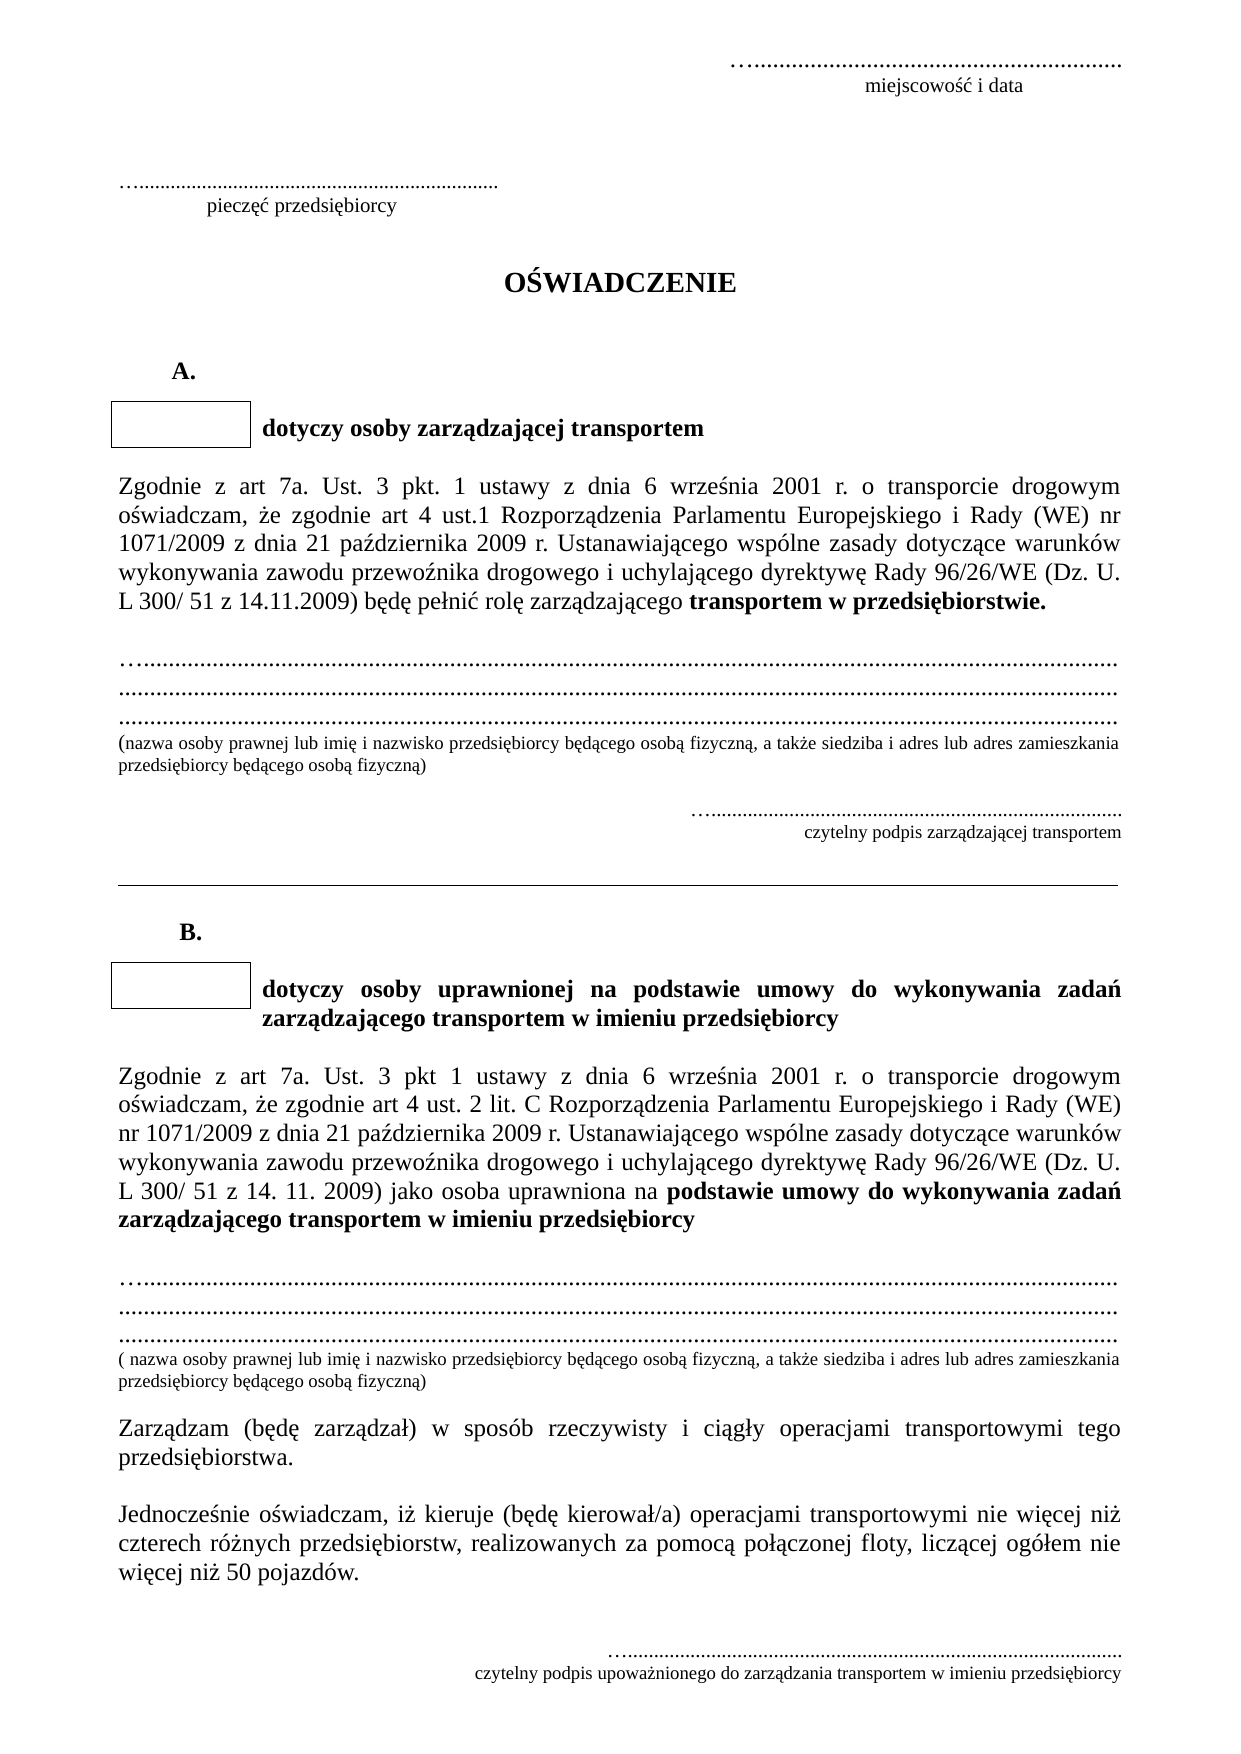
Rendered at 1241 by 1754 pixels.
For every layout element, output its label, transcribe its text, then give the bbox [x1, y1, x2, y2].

text Jednocześnie oświadczam, iż kieruje (będę kierował/a) operacjami transportowymi nie więcej niż czterech różnych przedsiębiorstw, realizowanych za pomocą połączonej floty, liczącej ogółem nie więcej niż 50 pojazdów. [118, 1499, 1122, 1585]
text …..................................................................... [118, 169, 1122, 193]
text dotyczy osoby uprawnionej na podstawie umowy do wykonywania zadań zarządzającego transportem w imieniu przedsiębiorcy [118, 974, 1122, 1032]
text czytelny podpis zarządzającej transportem [118, 821, 1122, 843]
text Zgodnie z art 7a. Ust. 3 pkt. 1 ustawy z dnia 6 września 2001 r. o transporcie drogowym oświadczam, że zgodnie art 4 ust.1 Rozporządzenia Parlamentu Europejskiego i Rady (WE) nr 1071/2009 z dnia 21 października 2009 r. Ustanawiającego wspólne zasady dotyczące warunków wykonywania zawodu przewoźnika drogowego i uchylającego dyrektywę Rady 96/26/WE (Dz. U. L 300/ 51 z 14.11.2009) będę pełnić rolę zarządzającego transportem w przedsiębiorstwie. [118, 471, 1122, 615]
text ( nazwa osoby prawnej lub imię i nazwisko przedsiębiorcy będącego osobą fizyczną, a także siedziba i adres lub adres zamieszkania przedsiębiorcy będącego osobą fizyczną) [118, 1348, 1122, 1391]
text OŚWIADCZENIE [118, 265, 1122, 298]
text B. [118, 917, 1122, 946]
text pieczęć przedsiębiorcy [118, 193, 1122, 217]
text …............................................................................................................................................................................................................................................................................................................................................................................................................................................................................................ [118, 643, 1122, 730]
text A. [110, 356, 1122, 385]
text czytelny podpis upoważnionego do zarządzania transportem w imieniu przedsiębiorcy [118, 1662, 1122, 1684]
text …............................................................................... [118, 797, 1122, 821]
text (nazwa osoby prawnej lub imię i nazwisko przedsiębiorcy będącego osobą fizyczną, a także siedziba i adres lub adres zamieszkania przedsiębiorcy będącego osobą fizyczną) [118, 730, 1122, 775]
text …............................................................................................................................................................................................................................................................................................................................................................................................................................................................................................ [118, 1262, 1122, 1348]
text dotyczy osoby zarządzającej transportem [251, 413, 1122, 442]
text …........................................................... [118, 44, 1122, 72]
text …............................................................................................... [118, 1638, 1122, 1662]
text Zgodnie z art 7a. Ust. 3 pkt 1 ustawy z dnia 6 września 2001 r. o transporcie drogowym oświadczam, że zgodnie art 4 ust. 2 lit. C Rozporządzenia Parlamentu Europejskiego i Rady (WE) nr 1071/2009 z dnia 21 października 2009 r. Ustanawiającego wspólne zasady dotyczące warunków wykonywania zawodu przewoźnika drogowego i uchylającego dyrektywę Rady 96/26/WE (Dz. U. L 300/ 51 z 14. 11. 2009) jako osoba uprawniona na podstawie umowy do wykonywania zadań zarządzającego transportem w imieniu przedsiębiorcy [118, 1061, 1122, 1233]
text miejscowość i data [118, 72, 1122, 97]
text Zarządzam (będę zarządzał) w sposób rzeczywisty i ciągły operacjami transportowymi tego przedsiębiorstwa. [118, 1413, 1122, 1470]
